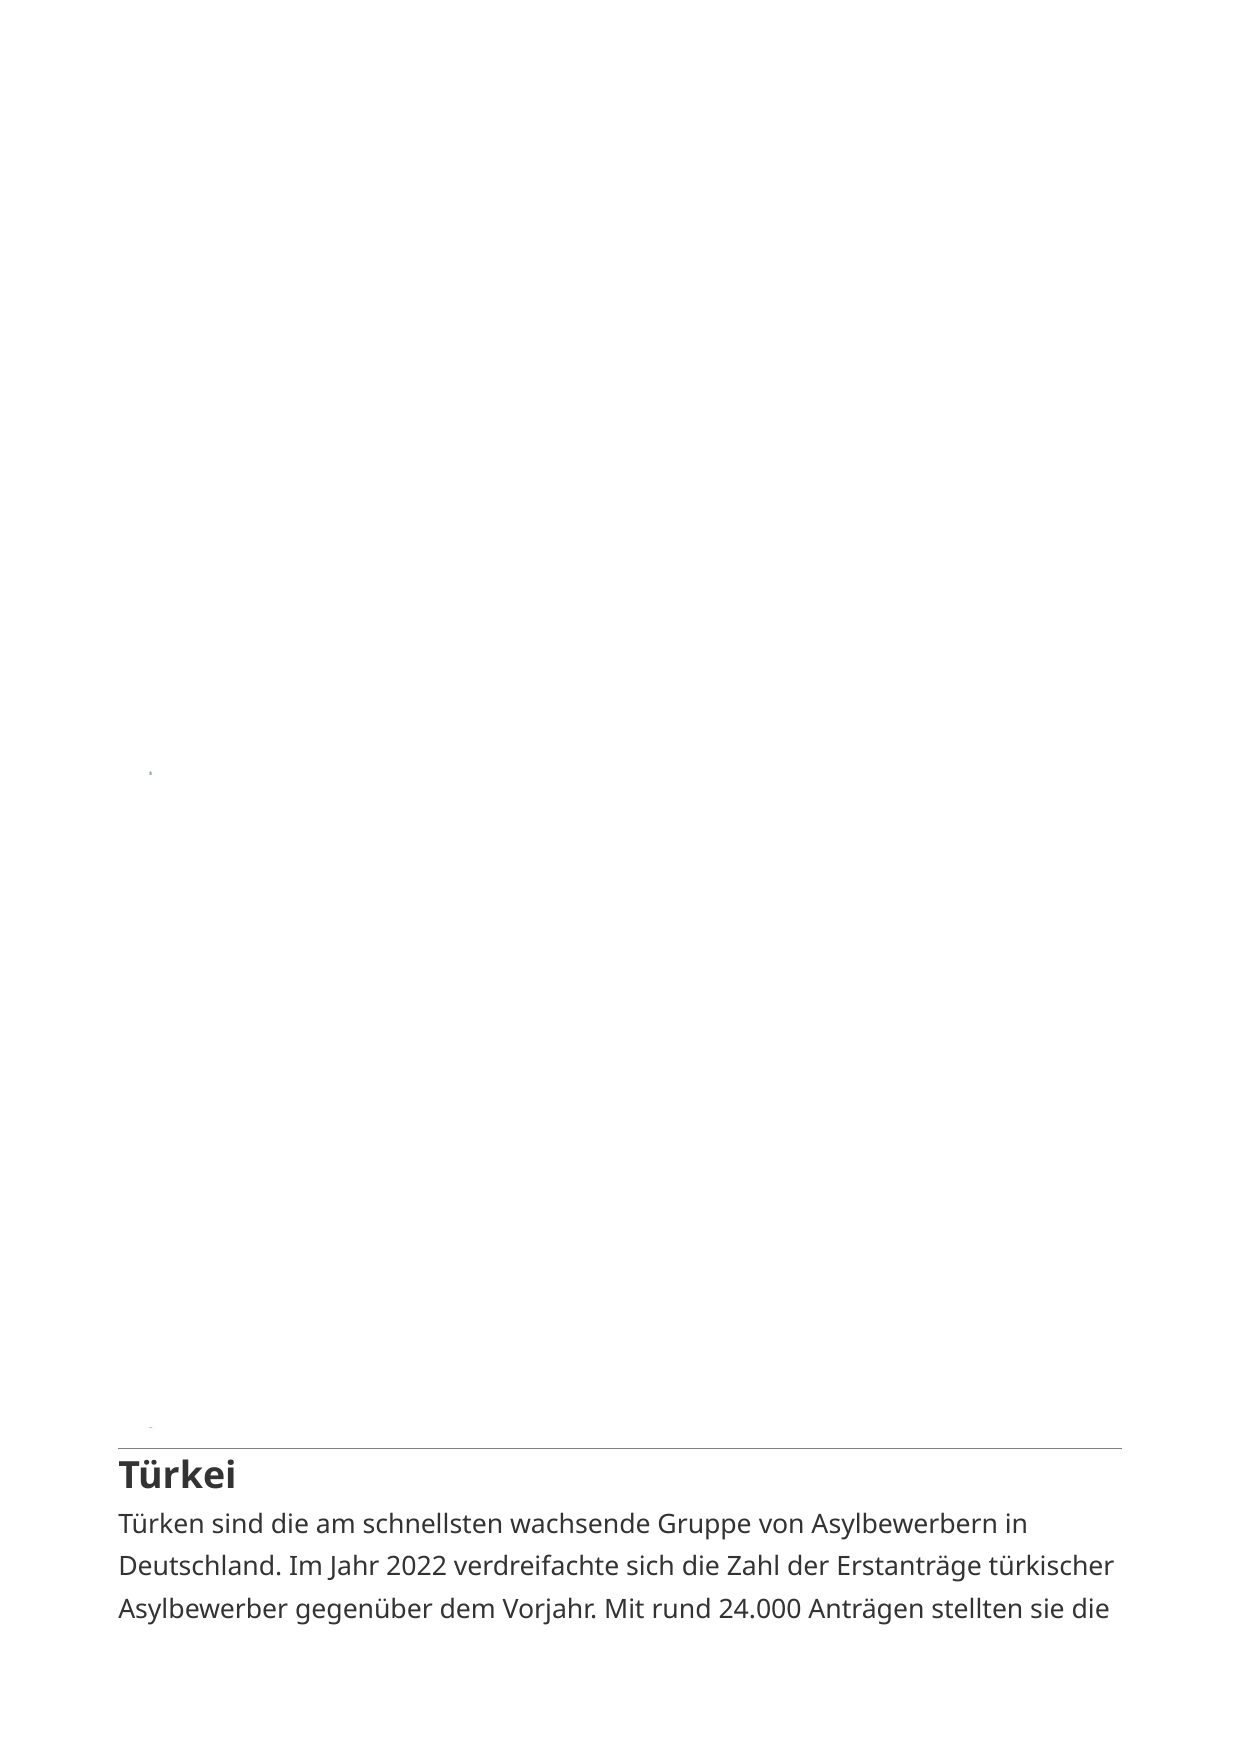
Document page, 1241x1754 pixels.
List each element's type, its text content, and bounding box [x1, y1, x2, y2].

text Türken sind die am schnellsten wachsende Gruppe von Asylbewerbern in Deutschland. Im Jahr 2022 verdreifachte sich die Zahl der Erstanträge türkischer Asylbewerber gegenüber dem Vorjahr. Mit rund 24.000 Anträgen stellten sie die [118, 1499, 1122, 1626]
subtitle Türkei [118, 1449, 1122, 1499]
